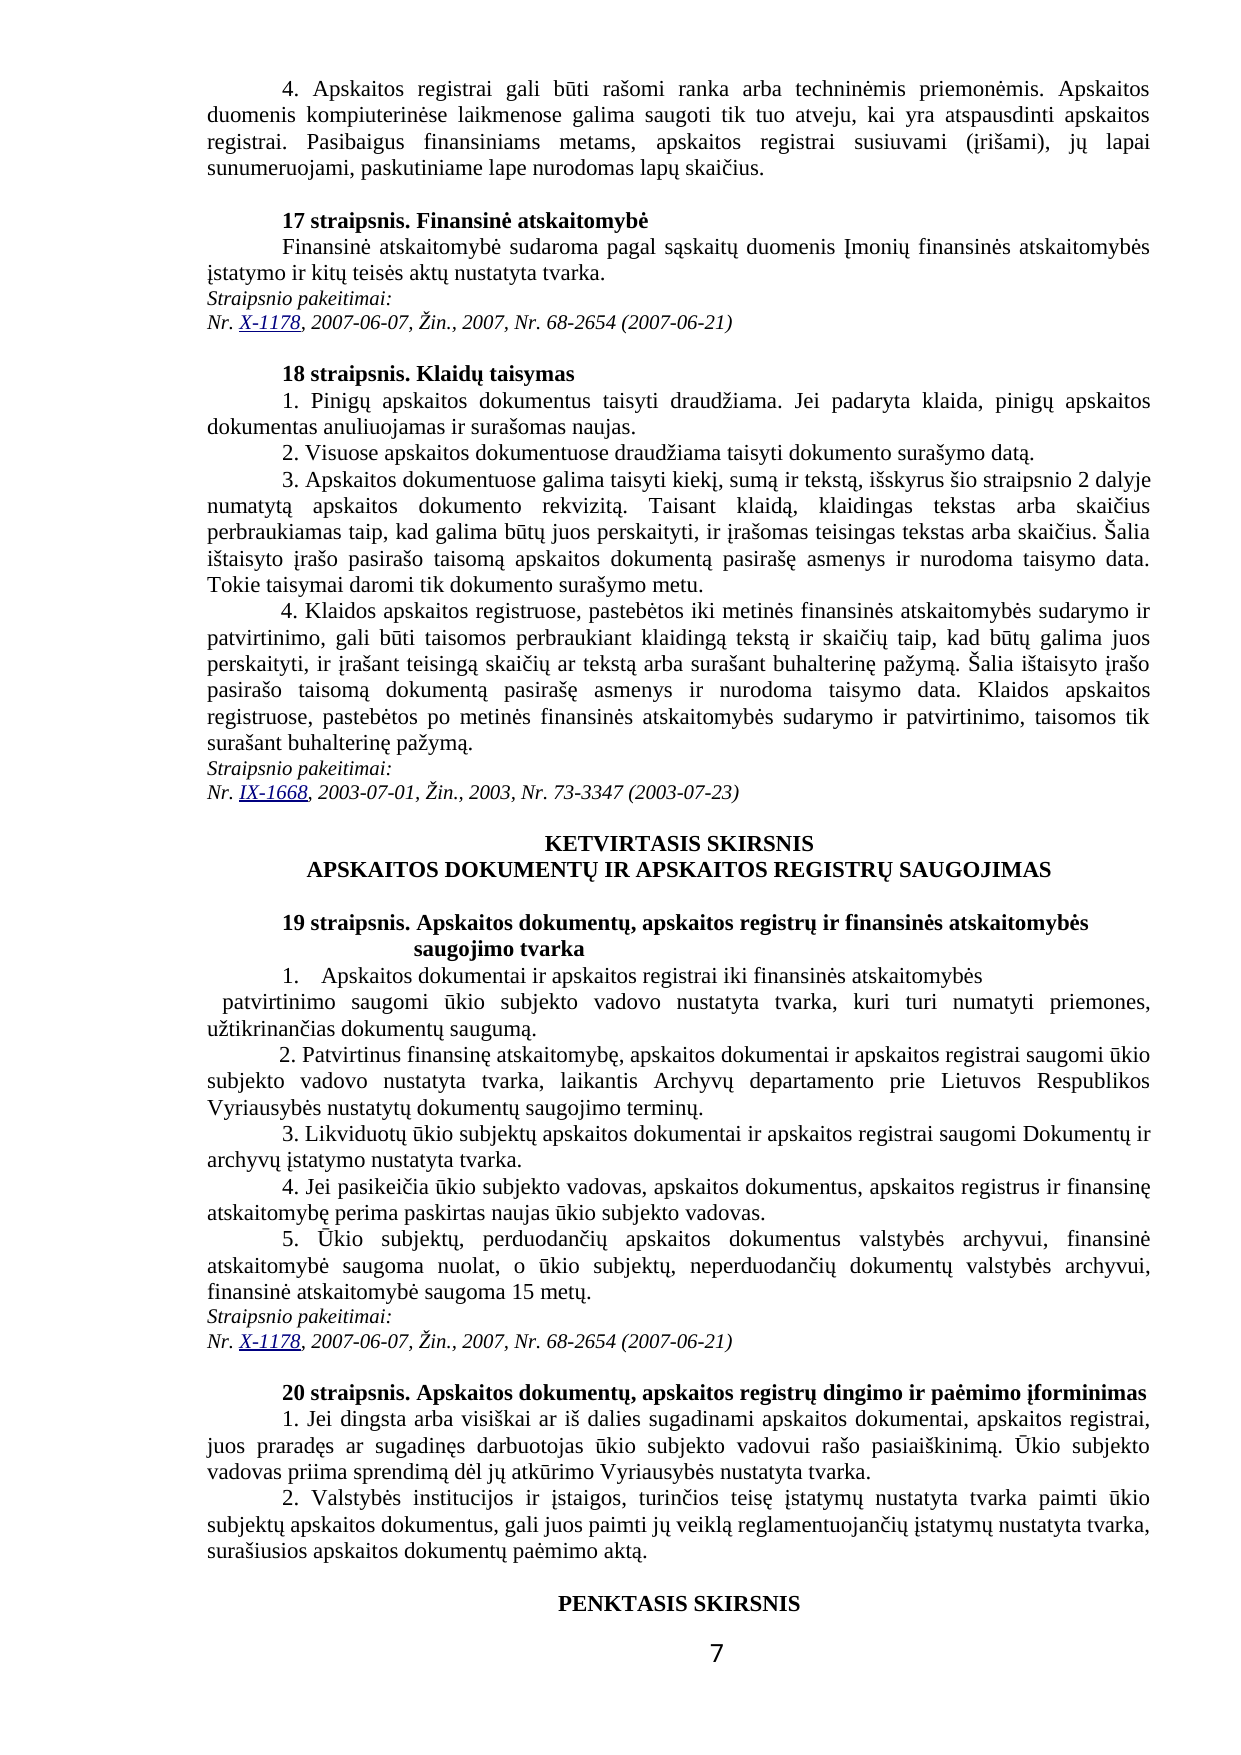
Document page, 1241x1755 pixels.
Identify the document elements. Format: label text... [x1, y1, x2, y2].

text 2. Valstybės institucijos ir įstaigos, turinčios teisę įstatymų nustatyta tvarka paimti ūkio subjektų apskaitos dokumentus, gali juos paimti jų veiklą reglamentuojančių įstatymų nustatyta tvarka, surašiusios apskaitos dokumentų paėmimo aktą. [207, 1484, 1152, 1563]
text 20 straipsnis. Apskaitos dokumentų, apskaitos registrų dingimo ir paėmimo įforminimas [282, 1379, 1152, 1405]
text Straipsnio pakeitimai: [207, 286, 1152, 310]
subtitle APSKAITOS DOKUMENTŲ IR APSKAITOS REGISTRŲ SAUGOJIMAS [207, 856, 1152, 883]
text 18 straipsnis. Klaidų taisymas [207, 360, 1152, 387]
text PENKTASIS SKIRSNIS [207, 1590, 1152, 1616]
text 2. Patvirtinus finansinę atskaitomybę, apskaitos dokumentai ir apskaitos registrai saugomi ūkio subjekto vadovo nustatyta tvarka, laikantis Archyvų departamento prie Lietuvos Respublikos Vyriausybės nustatytų dokumentų saugojimo terminų. [207, 1041, 1152, 1120]
text 17 straipsnis. Finansinė atskaitomybė [207, 207, 1152, 233]
text 1. Jei dingsta arba visiškai ar iš dalies sugadinami apskaitos dokumentai, apskaitos registrai, juos praradęs ar sugadinęs darbuotojas ūkio subjekto vadovui rašo pasiaiškinimą. Ūkio subjekto vadovas priima sprendimą dėl jų atkūrimo Vyriausybės nustatyta tvarka. [207, 1405, 1152, 1484]
text Nr. X-1178, 2007-06-07, Žin., 2007, Nr. 68-2654 (2007-06-21) [207, 1328, 1152, 1353]
text 2. Visuose apskaitos dokumentuose draudžiama taisyti dokumento surašymo datą. [207, 439, 1152, 466]
text 3. Apskaitos dokumentuose galima taisyti kiekį, sumą ir tekstą, išskyrus šio straipsnio 2 dalyje numatytą apskaitos dokumento rekvizitą. Taisant klaidą, klaidingas tekstas arba skaičius perbraukiamas taip, kad galima būtų juos perskaityti, ir įrašomas teisingas tekstas arba skaičius. Šalia ištaisyto įrašo pasirašo taisomą apskaitos dokumentą pasirašę asmenys ir nurodoma taisymo data. Tokie taisymai daromi tik dokumento surašymo metu. [207, 466, 1152, 597]
text 4. Klaidos apskaitos registruose, pastebėtos iki metinės finansinės atskaitomybės sudarymo ir patvirtinimo, gali būti taisomos perbraukiant klaidingą tekstą ir skaičių taip, kad būtų galima juos perskaityti, ir įrašant teisingą skaičių ar tekstą arba surašant buhalterinę pažymą. Šalia ištaisyto įrašo pasirašo taisomą dokumentą pasirašę asmenys ir nurodoma taisymo data. Klaidos apskaitos registruose, pastebėtos po metinės finansinės atskaitomybės sudarymo ir patvirtinimo, taisomos tik surašant buhalterinę pažymą. [207, 597, 1152, 756]
text Finansinė atskaitomybė sudaroma pagal sąskaitų duomenis Įmonių finansinės atskaitomybės įstatymo ir kitų teisės aktų nustatyta tvarka. [207, 233, 1152, 286]
text Straipsnio pakeitimai: [207, 756, 1152, 780]
text 4. Jei pasikeičia ūkio subjekto vadovas, apskaitos dokumentus, apskaitos registrus ir finansinę atskaitomybę perima paskirtas naujas ūkio subjekto vadovas. [207, 1173, 1152, 1225]
text 4. Apskaitos registrai gali būti rašomi ranka arba techninėmis priemonėmis. Apskaitos duomenis kompiuterinėse laikmenose galima saugoti tik tuo atveju, kai yra atspausdinti apskaitos registrai. Pasibaigus finansiniams metams, apskaitos registrai susiuvami (įrišami), jų lapai sunumeruojami, paskutiniame lape nurodomas lapų skaičius. [207, 75, 1152, 180]
text 1. Pinigų apskaitos dokumentus taisyti draudžiama. Jei padaryta klaida, pinigų apskaitos dokumentas anuliuojamas ir surašomas naujas. [207, 387, 1152, 439]
text Nr. IX-1668, 2003-07-01, Žin., 2003, Nr. 73-3347 (2003-07-23) [207, 780, 1152, 804]
list Apskaitos dokumentai ir apskaitos registrai iki finansinės atskaitomybės [282, 962, 1152, 988]
text Straipsnio pakeitimai: [207, 1304, 1152, 1328]
text patvirtinimo saugomi ūkio subjekto vadovo nustatyta tvarka, kuri turi numatyti priemones, užtikrinančias dokumentų saugumą. [207, 988, 1152, 1041]
text Nr. X-1178, 2007-06-07, Žin., 2007, Nr. 68-2654 (2007-06-21) [207, 310, 1152, 334]
text saugojimo tvarka [413, 936, 1152, 962]
text 3. Likviduotų ūkio subjektų apskaitos dokumentai ir apskaitos registrai saugomi Dokumentų ir archyvų įstatymo nustatyta tvarka. [207, 1120, 1152, 1173]
text 5. Ūkio subjektų, perduodančių apskaitos dokumentus valstybės archyvui, finansinė atskaitomybė saugoma nuolat, o ūkio subjektų, neperduodančių dokumentų valstybės archyvui, finansinė atskaitomybė saugoma 15 metų. [207, 1225, 1152, 1304]
text 19 straipsnis. Apskaitos dokumentų, apskaitos registrų ir finansinės atskaitomybės [282, 909, 1152, 936]
subtitle KETVIRTASIS SKIRSNIS [207, 830, 1152, 856]
